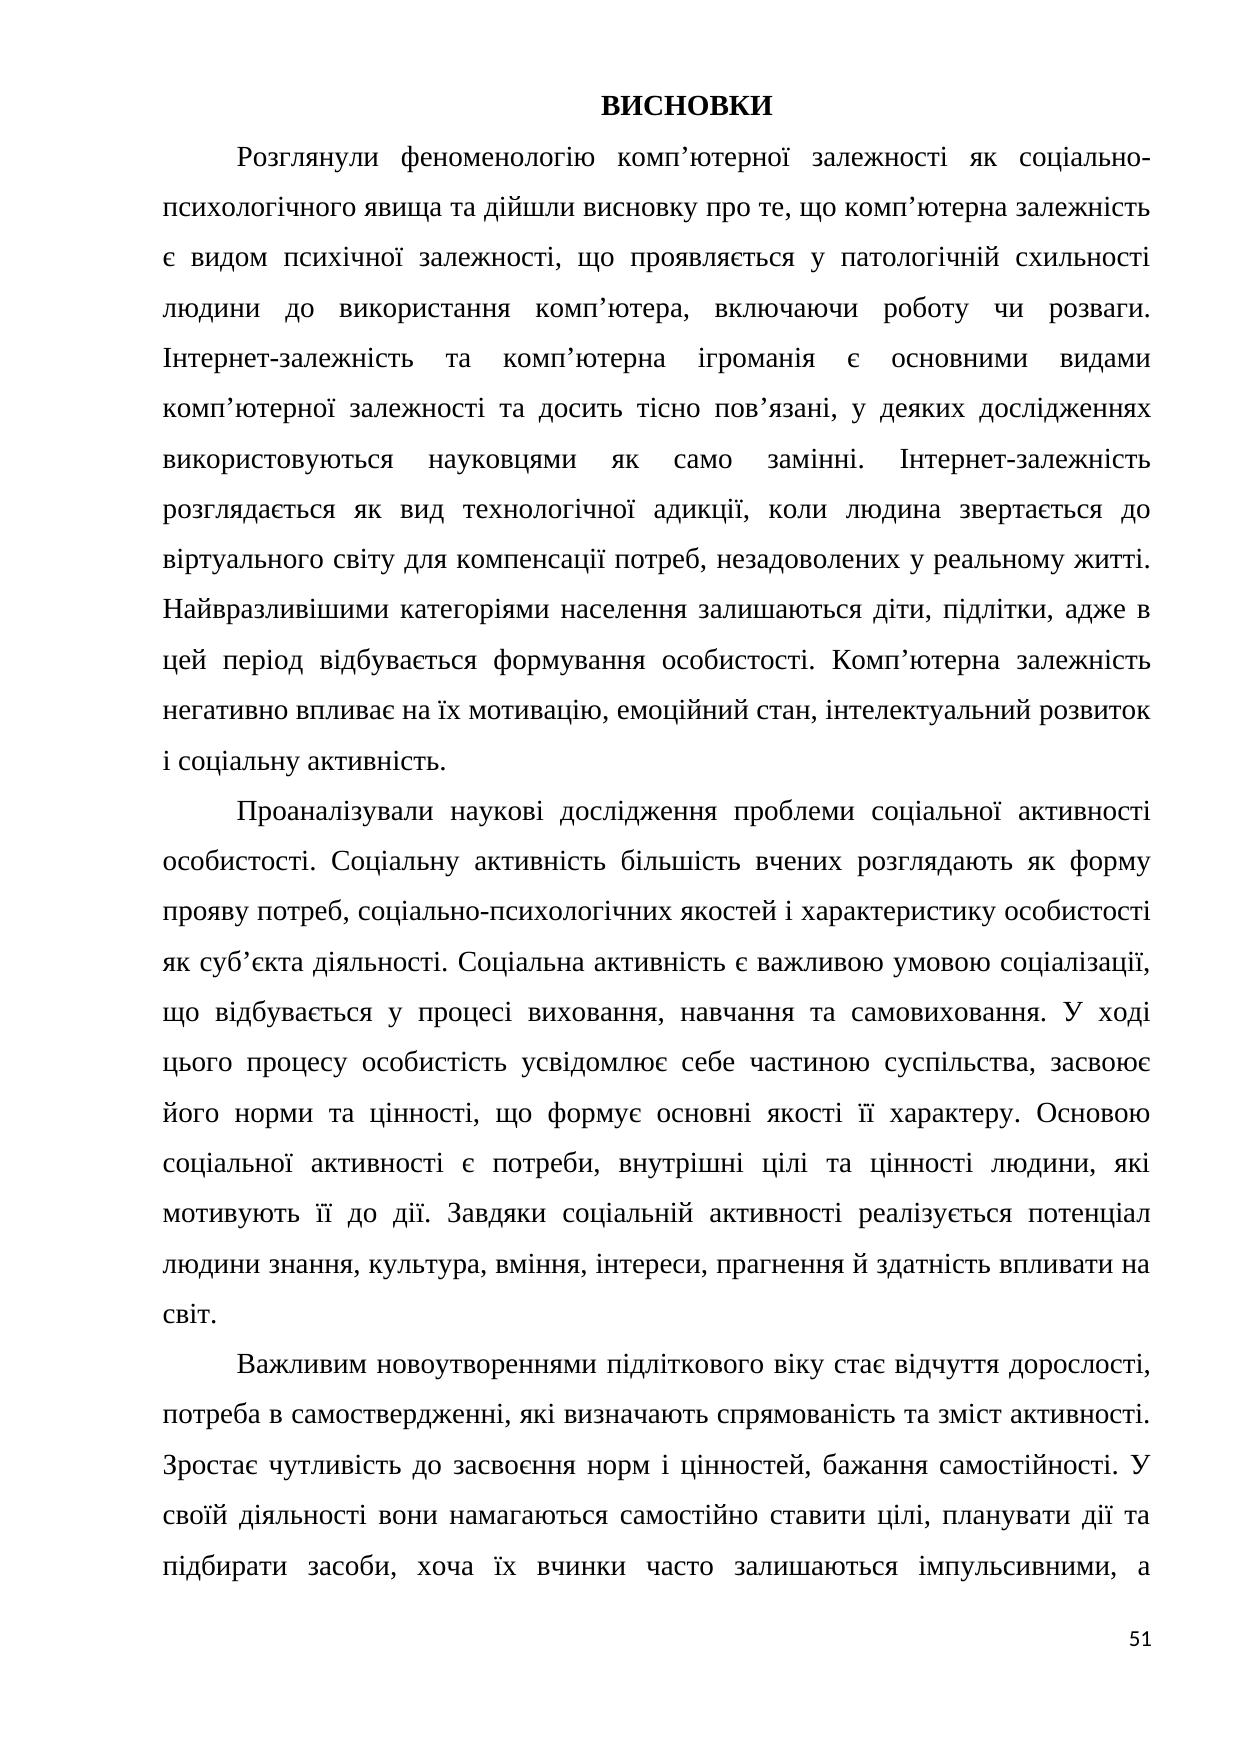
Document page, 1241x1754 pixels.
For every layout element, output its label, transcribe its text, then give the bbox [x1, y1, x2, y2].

text Проаналізували наукові дослідження проблеми соціальної активності особистості. Соціальну активність більшість вчених розглядають як форму прояву потреб, соціально-психологічних якостей і характеристику особистості як суб’єкта діяльності. Соціальна активність є важливою умовою соціалізації, що відбувається у процесі виховання, навчання та самовиховання. У ході цього процесу особистість усвідомлює себе частиною суспільства, засвоює його норми та цінності, що формує основні якості її характеру. Основою соціальної активності є потреби, внутрішні цілі та цінності людини, які мотивують її до дії. Завдяки соціальній активності реалізується потенціал людини знання, культура, вміння, інтереси, прагнення й здатність впливати на світ. [162, 793, 1152, 1329]
text Важливим новоутвореннями підліткового віку стає відчуття дорослості, потреба в самоствердженні, які визначають спрямованість та зміст активності. Зростає чутливість до засвоєння норм і цінностей, бажання самостійності. У своїй діяльності вони намагаються самостійно ставити цілі, планувати дії та підбирати засоби, хоча їх вчинки часто залишаються імпульсивними, а [162, 1346, 1152, 1581]
text Розглянули феноменологію комп’ютерної залежності як соціально-психологічного явища та дійшли висновку про те, що комп’ютерна залежність є видом психічної залежності, що проявляється у патологічній схильності людини до використання комп’ютера, включаючи роботу чи розваги. Інтернет-залежність та комп’ютерна ігроманія є основними видами комп’ютерної залежності та досить тісно пов’язані, у деяких дослідженнях використовуються науковцями як само замінні. Інтернет-залежність розглядається як вид технологічної адикції, коли людина звертається до віртуального світу для компенсації потреб, незадоволених у реальному житті. Найвразливішими категоріями населення залишаються діти, підлітки, адже в цей період відбувається формування особистості. Комп’ютерна залежність негативно впливає на їх мотивацію, емоційний стан, інтелектуальний розвиток і соціальну активність. [162, 139, 1152, 776]
text ВИСНОВКИ [162, 88, 1152, 122]
